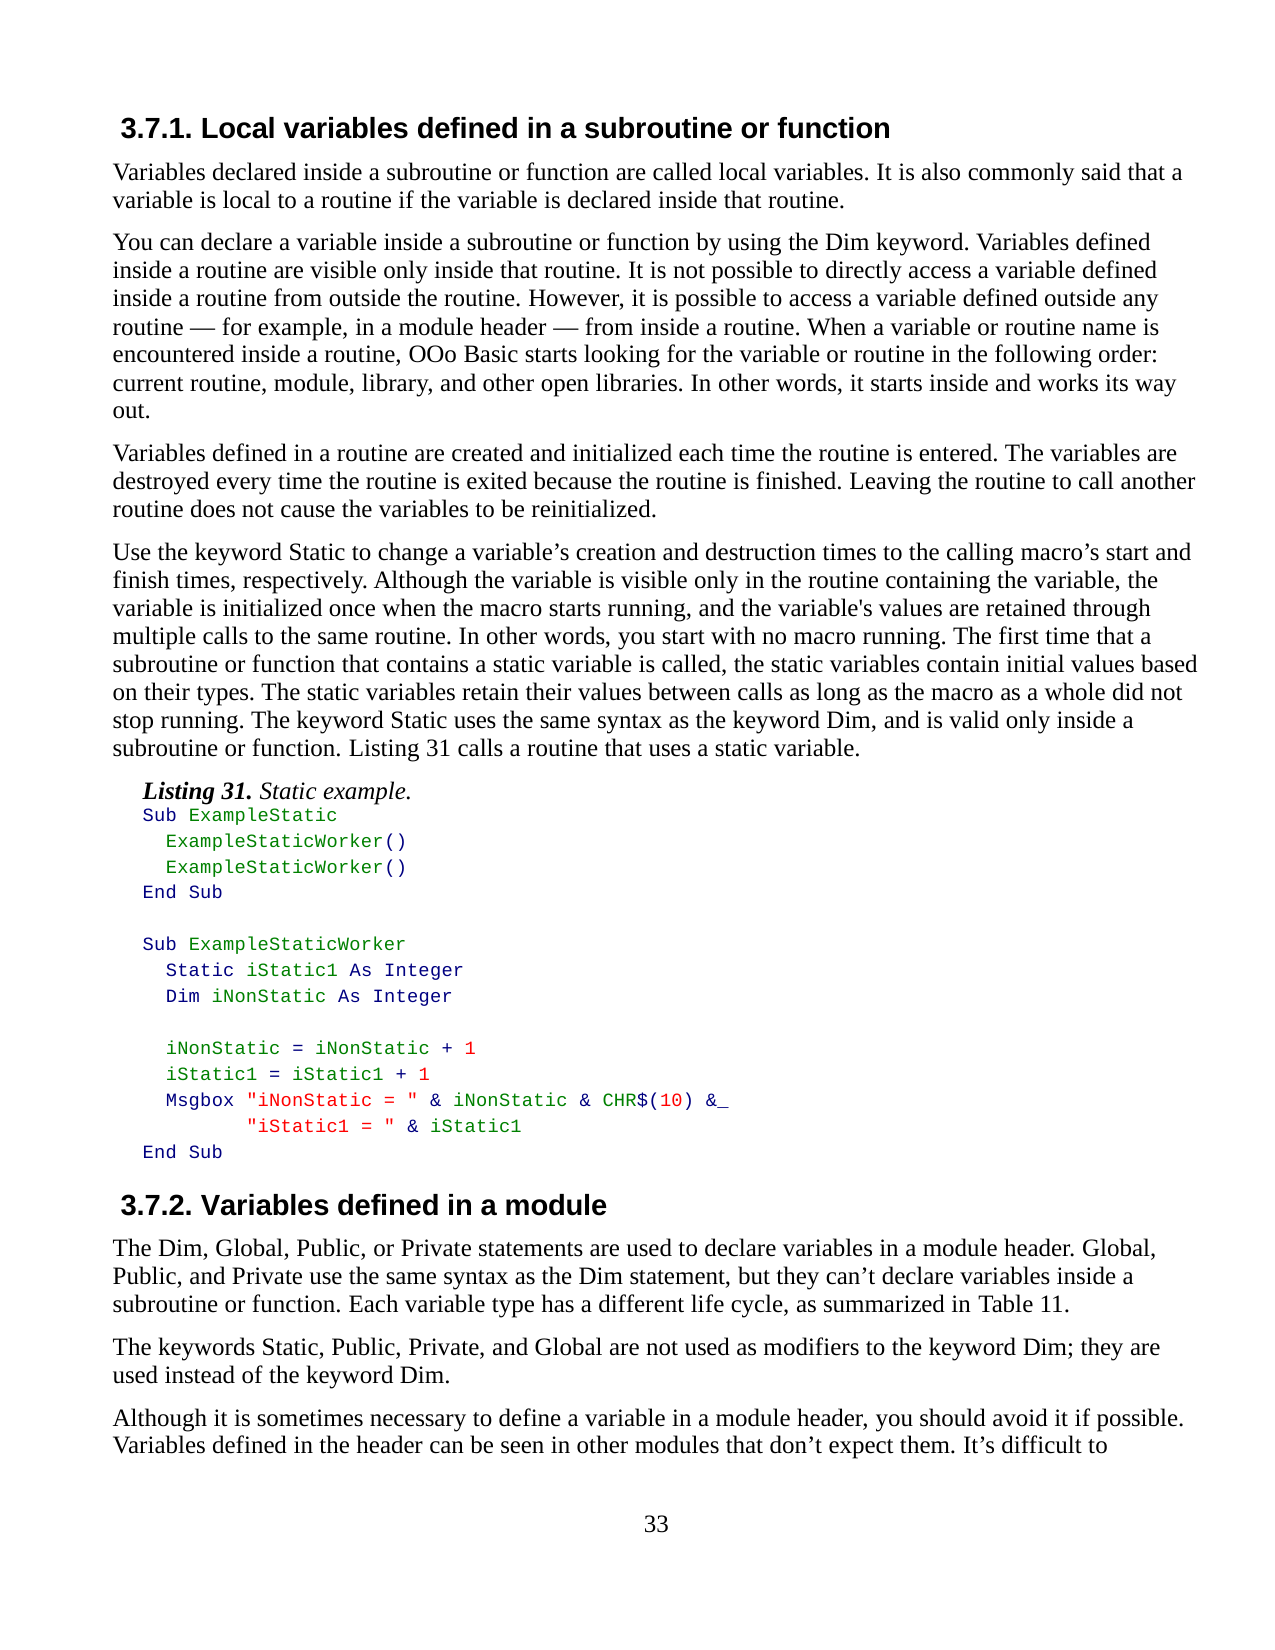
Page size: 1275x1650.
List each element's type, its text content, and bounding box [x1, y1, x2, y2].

text You can declare a variable inside a subroutine or function by using the Dim keyword. Variables defined inside a routine are visible only inside that routine. It is not possible to directly access a variable defined inside a routine from outside the routine. However, it is possible to access a variable defined outside any routine — for example, in a module header — from inside a routine. When a variable or routine name is encountered inside a routine, OOo Basic starts looking for the variable or routine in the following order: current routine, module, library, and other open libraries. In other words, it starts inside and works its way out. [112, 228, 1200, 424]
text Although it is sometimes necessary to define a variable in a module header, you should avoid it if possible. Variables defined in the header can be seen in other modules that don’t expect them. It’s difficult to [112, 1403, 1200, 1459]
text The Dim, Global, Public, or Private statements are used to declare variables in a module header. Global, Public, and Private use the same syntax as the Dim statement, but they can’t declare variables inside a subroutine or function. Each variable type has a different life cycle, as summarized in Table 11. [112, 1234, 1200, 1318]
text Static iStatic1 As Integer [142, 961, 1200, 982]
text Dim iNonStatic As Integer [142, 987, 1200, 1008]
subtitle Variables defined in a module [112, 1189, 1200, 1221]
text iNonStatic = iNonStatic + 1 [142, 1038, 1200, 1060]
text End Sub [142, 883, 1200, 904]
subtitle Local variables defined in a subroutine or function [112, 112, 1200, 145]
text Variables defined in a routine are created and initialized each time the routine is entered. The variables are destroyed every time the routine is exited because the routine is finished. Leaving the routine to call another routine does not cause the variables to be reinitialized. [112, 439, 1200, 523]
text Msgbox "iNonStatic = " & iNonStatic & CHR$(10) &_ [142, 1090, 1200, 1112]
text ExampleStaticWorker() [142, 857, 1200, 878]
text ExampleStaticWorker() [142, 831, 1200, 852]
text The keywords Static, Public, Private, and Global are not used as modifiers to the keyword Dim; they are used instead of the keyword Dim. [112, 1333, 1200, 1389]
text Use the keyword Static to change a variable’s creation and destruction times to the calling macro’s start and finish times, respectively. Although the variable is visible only in the routine containing the variable, the variable is initialized once when the macro starts running, and the variable's values are retained through multiple calls to the same routine. In other words, you start with no macro running. The first time that a subroutine or function that contains a static variable is called, the static variables contain initial values based on their types. The static variables retain their values between calls as long as the macro as a whole did not stop running. The keyword Static uses the same syntax as the keyword Dim, and is valid only inside a subroutine or function. Listing 31 calls a routine that uses a static variable. [112, 538, 1200, 762]
text End Sub [142, 1142, 1200, 1164]
text Variables declared inside a subroutine or function are called local variables. It is also commonly said that a variable is local to a routine if the variable is declared inside that routine. [112, 157, 1200, 213]
text "iStatic1 = " & iStatic1 [142, 1116, 1200, 1138]
list Listing 31. Static example. [142, 777, 1200, 805]
text iStatic1 = iStatic1 + 1 [142, 1064, 1200, 1086]
text Sub ExampleStaticWorker [142, 935, 1200, 956]
text Sub ExampleStatic [142, 805, 1200, 827]
